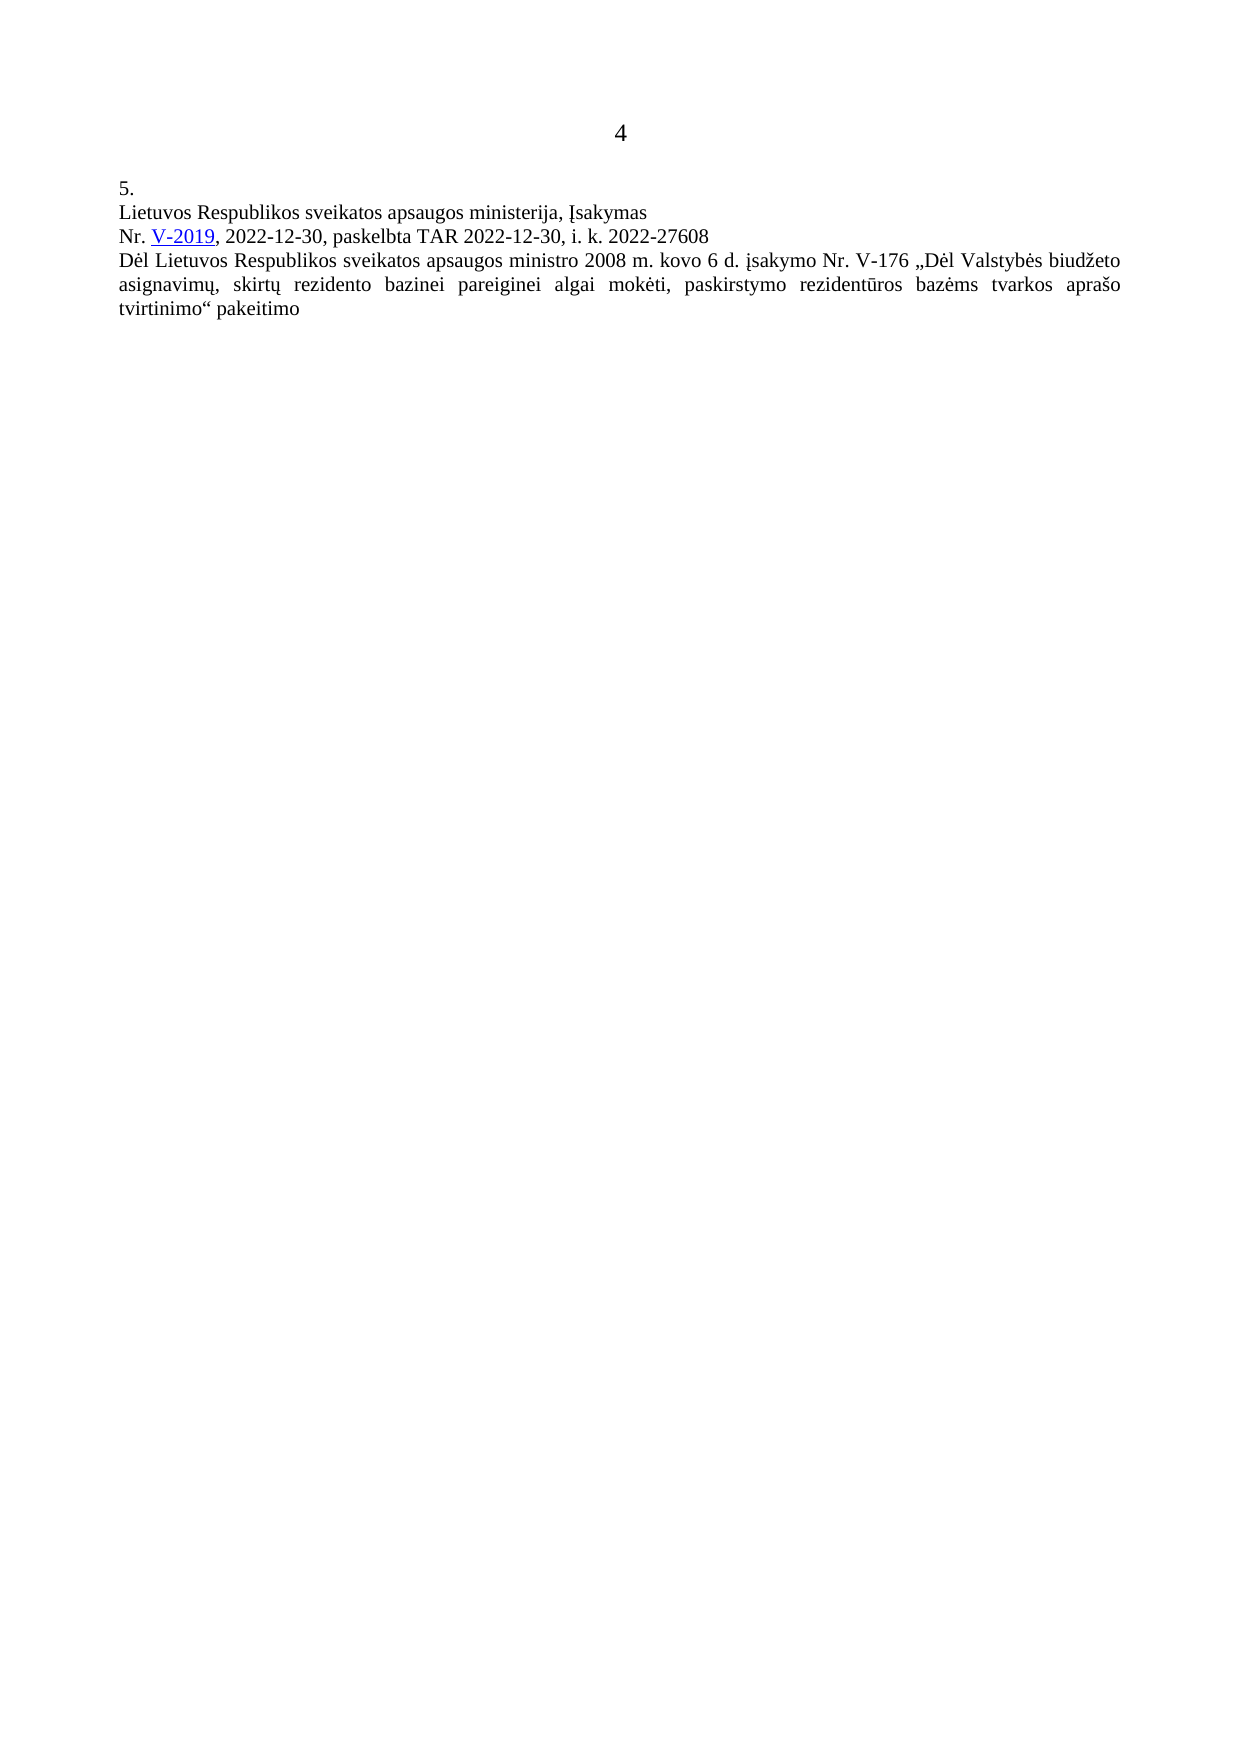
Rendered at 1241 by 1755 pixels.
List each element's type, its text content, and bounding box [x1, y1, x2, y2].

text Dėl Lietuvos Respublikos sveikatos apsaugos ministro 2008 m. kovo 6 d. įsakymo Nr. V-176 „Dėl Valstybės biudžeto asignavimų, skirtų rezidento bazinei pareiginei algai mokėti, paskirstymo rezidentūros bazėms tvarkos aprašo tvirtinimo“ pakeitimo [119, 248, 1122, 320]
text Lietuvos Respublikos sveikatos apsaugos ministerija, Įsakymas [119, 200, 1122, 224]
text 5. [119, 176, 1122, 200]
text Nr. V-2019, 2022-12-30, paskelbta TAR 2022-12-30, i. k. 2022-27608 [119, 224, 1122, 248]
